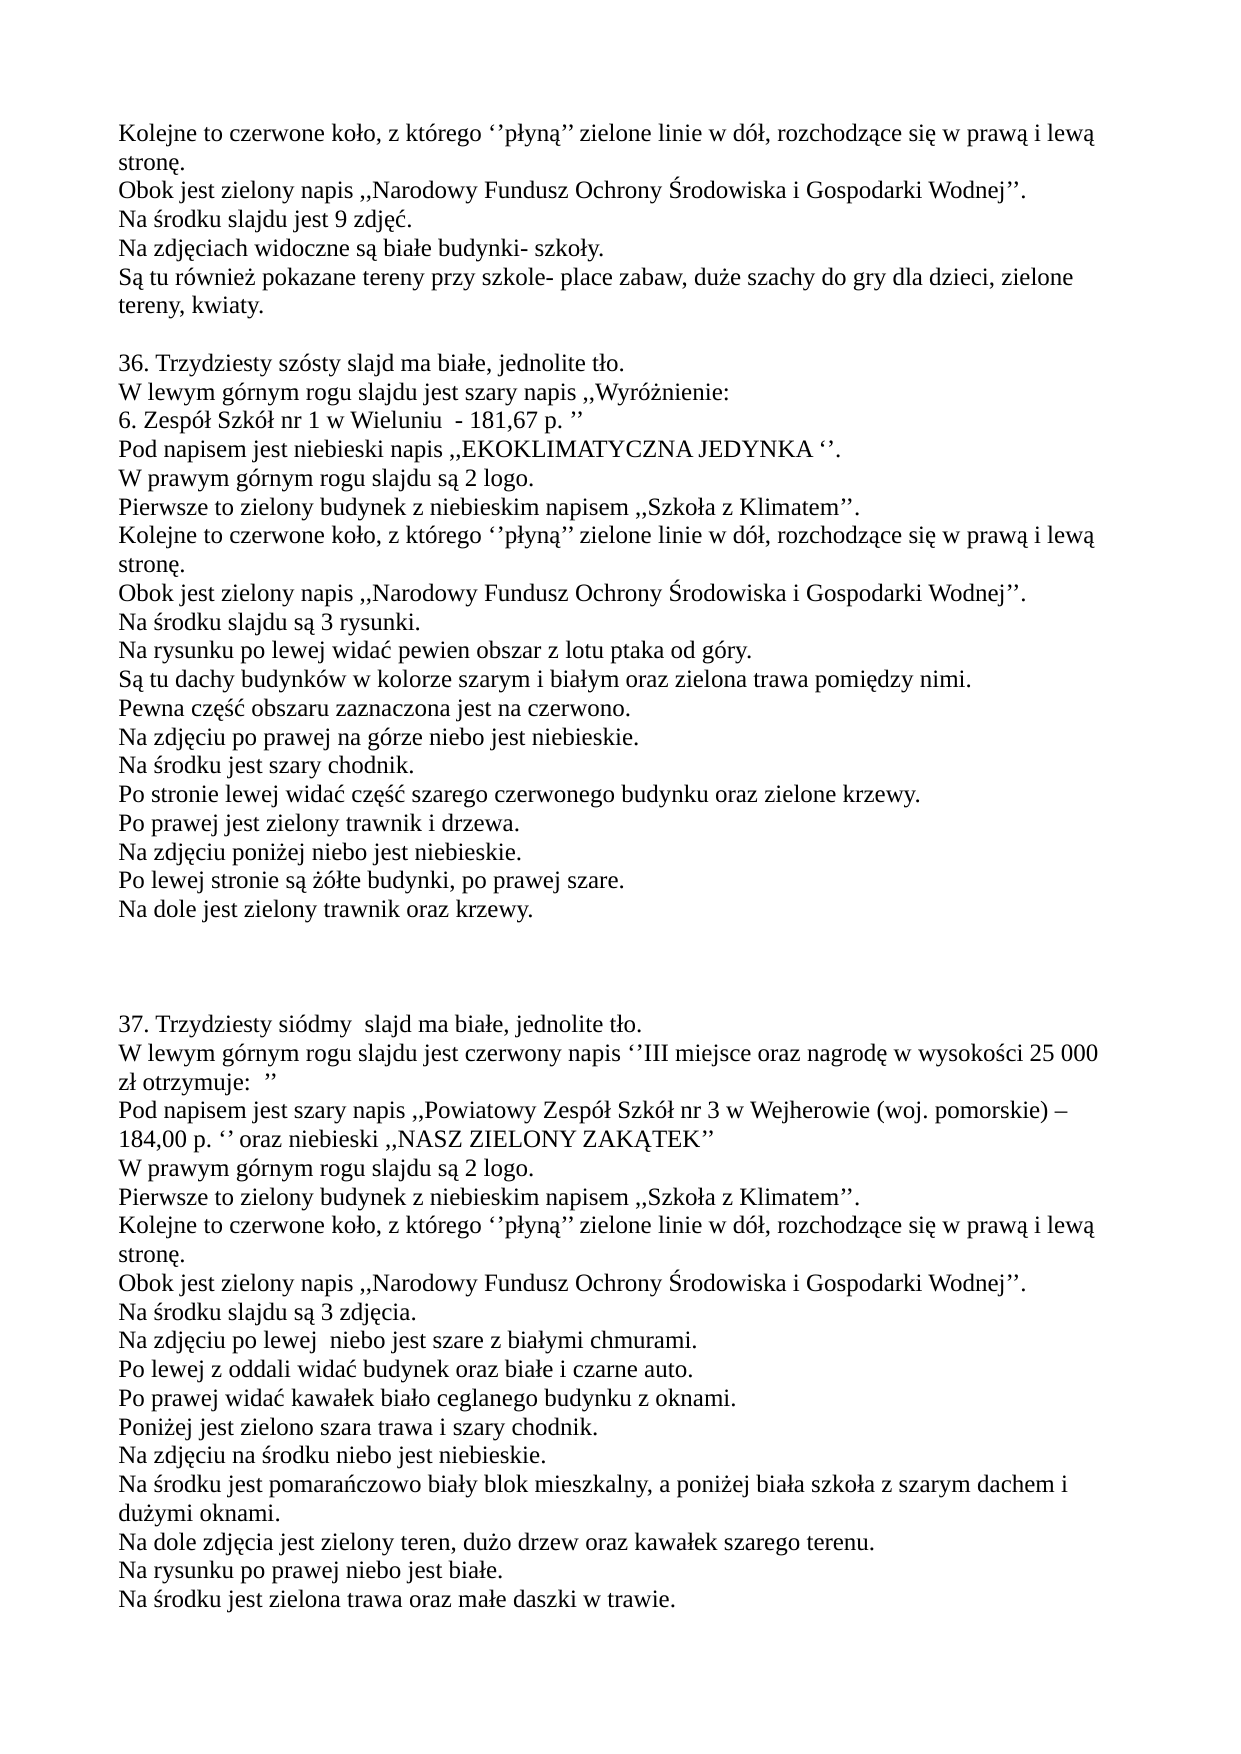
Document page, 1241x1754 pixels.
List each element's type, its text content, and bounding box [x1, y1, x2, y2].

text Kolejne to czerwone koło, z którego ‘’płyną’’ zielone linie w dół, rozchodzące się w prawą i lewą stronę. [118, 521, 1122, 578]
text Na zdjęciach widoczne są białe budynki- szkoły. [118, 233, 1122, 262]
text Są tu również pokazane tereny przy szkole- place zabaw, duże szachy do gry dla dzieci, zielone tereny, kwiaty. [118, 262, 1122, 319]
text Na środku slajdu są 3 rysunki. [118, 607, 1122, 636]
text Po lewej z oddali widać budynek oraz białe i czarne auto. [118, 1354, 1122, 1383]
text Po lewej stronie są żółte budynki, po prawej szare. [118, 866, 1122, 894]
text 37. Trzydziesty siódmy slajd ma białe, jednolite tło. [118, 1009, 1122, 1038]
text W lewym górnym rogu slajdu jest czerwony napis ‘’III miejsce oraz nagrodę w wysokości 25 000 zł otrzymuje: ’’ [118, 1038, 1122, 1096]
text 36. Trzydziesty szósty slajd ma białe, jednolite tło. [118, 348, 1122, 377]
text Po prawej jest zielony trawnik i drzewa. [118, 808, 1122, 837]
text Na środku jest pomarańczowo biały blok mieszkalny, a poniżej biała szkoła z szarym dachem i dużymi oknami. [118, 1469, 1122, 1527]
text Pierwsze to zielony budynek z niebieskim napisem ,,Szkoła z Klimatem’’. [118, 492, 1122, 521]
text Są tu dachy budynków w kolorze szarym i białym oraz zielona trawa pomiędzy nimi. [118, 664, 1122, 693]
text Na zdjęciu poniżej niebo jest niebieskie. [118, 837, 1122, 866]
text Na zdjęciu po lewej niebo jest szare z białymi chmurami. [118, 1326, 1122, 1354]
text Pierwsze to zielony budynek z niebieskim napisem ,,Szkoła z Klimatem’’. [118, 1182, 1122, 1211]
text Obok jest zielony napis ,,Narodowy Fundusz Ochrony Środowiska i Gospodarki Wodnej’’. [118, 1268, 1122, 1297]
text Na środku slajdu są 3 zdjęcia. [118, 1297, 1122, 1326]
text Na środku jest szary chodnik. [118, 751, 1122, 779]
text Kolejne to czerwone koło, z którego ‘’płyną’’ zielone linie w dół, rozchodzące się w prawą i lewą stronę. [118, 118, 1122, 176]
text Na środku slajdu jest 9 zdjęć. [118, 204, 1122, 233]
text W lewym górnym rogu slajdu jest szary napis ,,Wyróżnienie: [118, 377, 1122, 406]
text Obok jest zielony napis ,,Narodowy Fundusz Ochrony Środowiska i Gospodarki Wodnej’’. [118, 176, 1122, 204]
text Na zdjęciu na środku niebo jest niebieskie. [118, 1441, 1122, 1469]
text Na dole jest zielony trawnik oraz krzewy. [118, 894, 1122, 923]
text Obok jest zielony napis ,,Narodowy Fundusz Ochrony Środowiska i Gospodarki Wodnej’’. [118, 578, 1122, 607]
text W prawym górnym rogu slajdu są 2 logo. [118, 463, 1122, 492]
text Pod napisem jest niebieski napis ,,EKOKLIMATYCZNA JEDYNKA ‘’. [118, 434, 1122, 463]
text Na rysunku po lewej widać pewien obszar z lotu ptaka od góry. [118, 636, 1122, 664]
text Pewna część obszaru zaznaczona jest na czerwono. [118, 693, 1122, 722]
text Na środku jest zielona trawa oraz małe daszki w trawie. [118, 1584, 1122, 1613]
text W prawym górnym rogu slajdu są 2 logo. [118, 1153, 1122, 1182]
text Po stronie lewej widać część szarego czerwonego budynku oraz zielone krzewy. [118, 779, 1122, 808]
text Kolejne to czerwone koło, z którego ‘’płyną’’ zielone linie w dół, rozchodzące się w prawą i lewą stronę. [118, 1211, 1122, 1268]
text Poniżej jest zielono szara trawa i szary chodnik. [118, 1412, 1122, 1441]
text Pod napisem jest szary napis ,,Powiatowy Zespół Szkół nr 3 w Wejherowie (woj. pomorskie) – 184,00 p. ‘’ oraz niebieski ,,NASZ ZIELONY ZAKĄTEK’’ [118, 1096, 1122, 1153]
text Na rysunku po prawej niebo jest białe. [118, 1556, 1122, 1584]
text 6. Zespół Szkół nr 1 w Wieluniu - 181,67 p. ’’ [118, 406, 1122, 434]
text Na zdjęciu po prawej na górze niebo jest niebieskie. [118, 722, 1122, 751]
text Po prawej widać kawałek biało ceglanego budynku z oknami. [118, 1383, 1122, 1412]
text Na dole zdjęcia jest zielony teren, dużo drzew oraz kawałek szarego terenu. [118, 1527, 1122, 1556]
